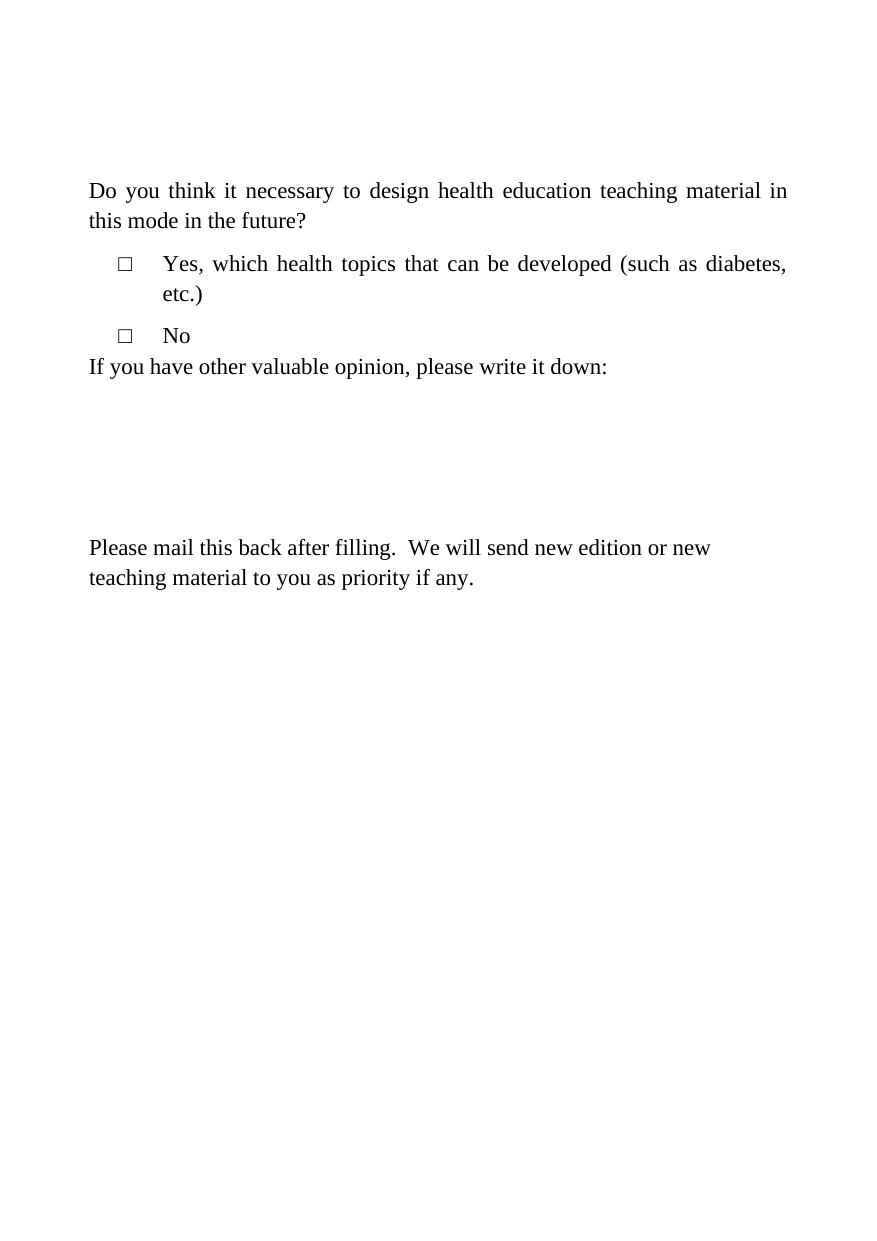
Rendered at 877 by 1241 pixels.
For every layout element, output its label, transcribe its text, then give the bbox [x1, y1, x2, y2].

text □ No [118, 322, 788, 349]
text □ Yes, which health topics that can be developed (such as diabetes, etc.) [118, 249, 788, 306]
text Please mail this back after filling. We will send new edition or new teaching material to you as priority if any. [89, 534, 788, 591]
text Do you think it necessary to design health education teaching material in this mode in the future? [89, 177, 788, 233]
text If you have other valuable opinion, please write it down: [89, 353, 788, 379]
